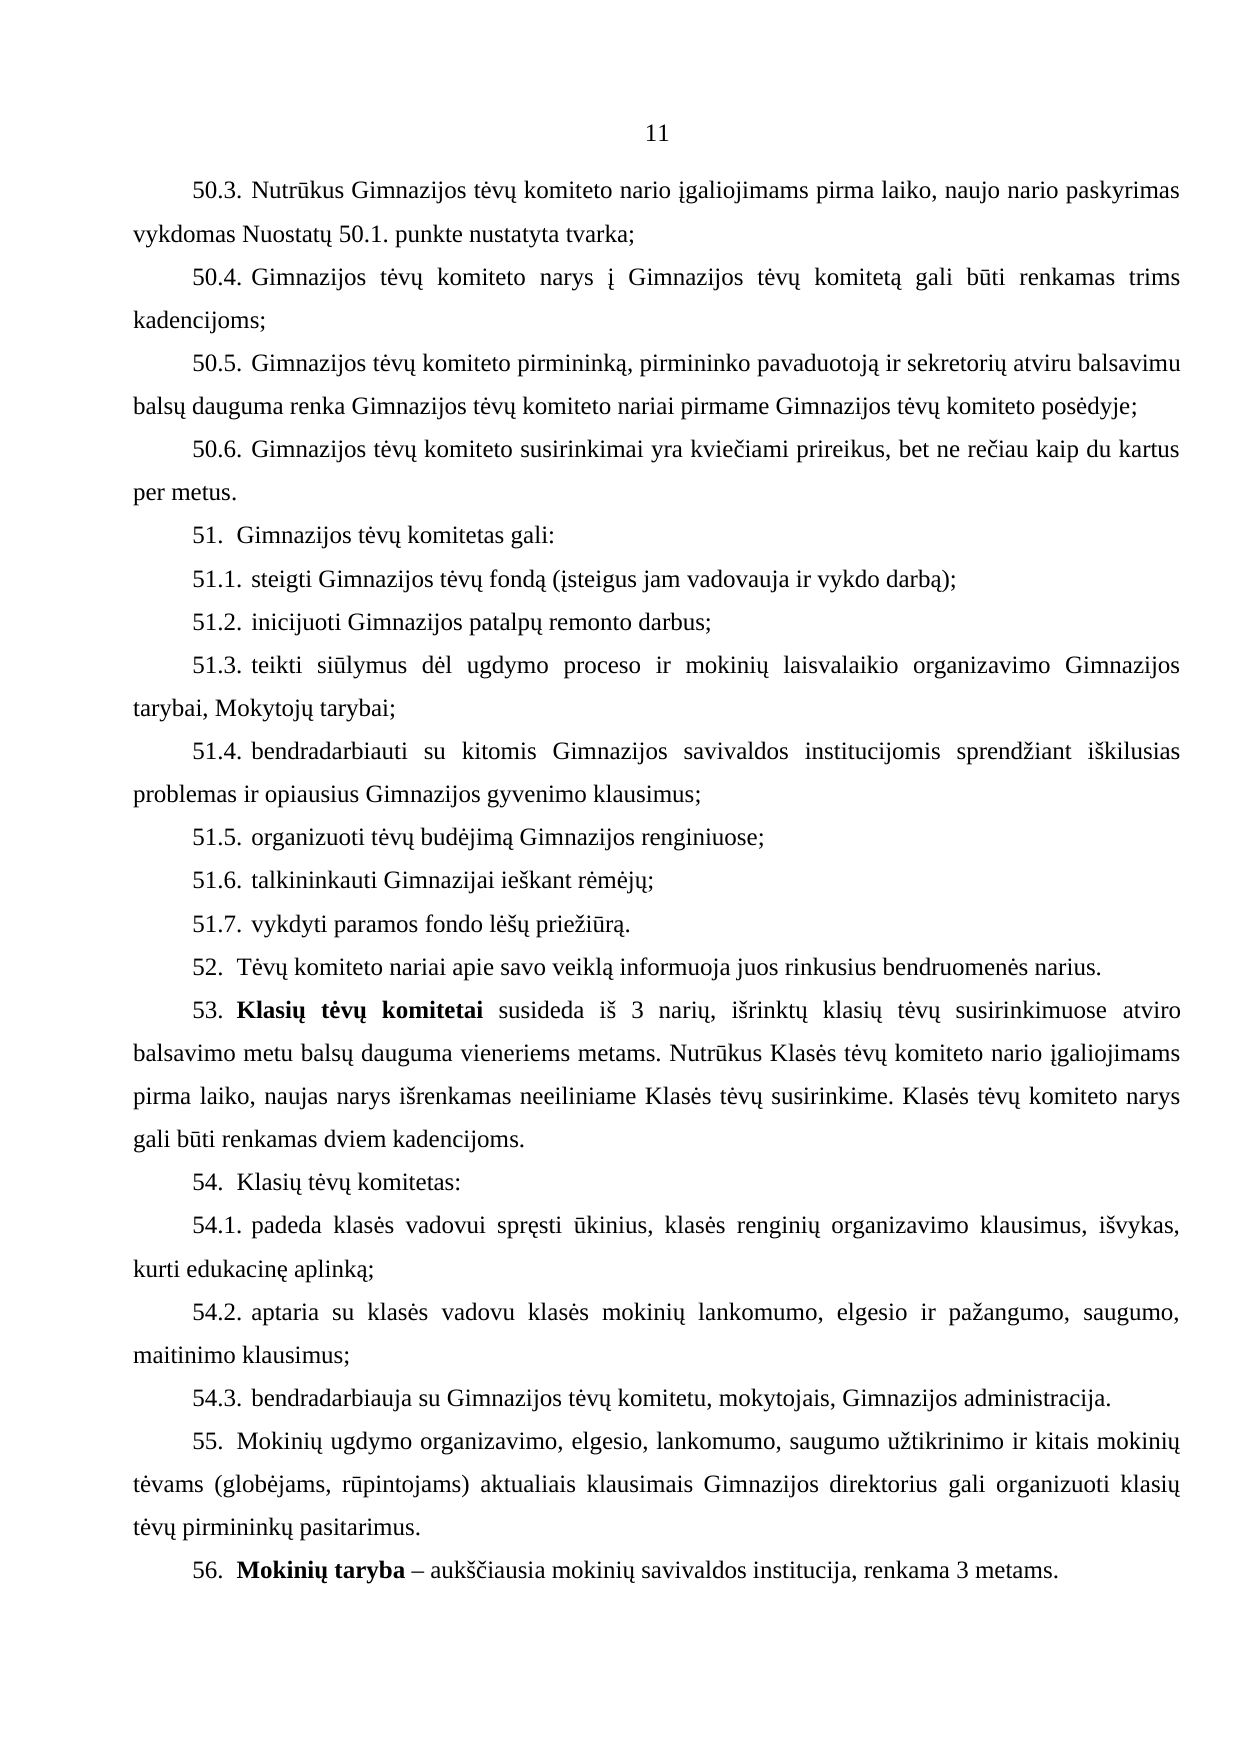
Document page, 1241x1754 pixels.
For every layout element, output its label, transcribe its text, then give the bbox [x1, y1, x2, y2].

text 54.3. bendradarbiauja su Gimnazijos tėvų komitetu, mokytojais, Gimnazijos administracija. [133, 1383, 1181, 1412]
text 54. Klasių tėvų komitetas: [133, 1167, 1181, 1196]
text 51.5. organizuoti tėvų budėjimą Gimnazijos renginiuose; [133, 822, 1181, 851]
text 51.7. vykdyti paramos fondo lėšų priežiūrą. [133, 909, 1181, 937]
text 50.3. Nutrūkus Gimnazijos tėvų komiteto nario įgaliojimams pirma laiko, naujo nario paskyrimas vykdomas Nuostatų 50.1. punkte nustatyta tvarka; [133, 176, 1181, 247]
text 52. Tėvų komiteto nariai apie savo veiklą informuoja juos rinkusius bendruomenės narius. [133, 952, 1181, 981]
text 50.6. Gimnazijos tėvų komiteto susirinkimai yra kviečiami prireikus, bet ne rečiau kaip du kartus per metus. [133, 434, 1181, 506]
text 50.4. Gimnazijos tėvų komiteto narys į Gimnazijos tėvų komitetą gali būti renkamas trims kadencijoms; [133, 262, 1181, 334]
text 54.1. padeda klasės vadovui spręsti ūkinius, klasės renginių organizavimo klausimus, išvykas, kurti edukacinę aplinką; [133, 1211, 1181, 1282]
text 51.6. talkininkauti Gimnazijai ieškant rėmėjų; [133, 866, 1181, 894]
text 54.2. aptaria su klasės vadovu klasės mokinių lankomumo, elgesio ir pažangumo, saugumo, maitinimo klausimus; [133, 1297, 1181, 1369]
text 51. Gimnazijos tėvų komitetas gali: [133, 521, 1181, 549]
text 56. Mokinių taryba – aukščiausia mokinių savivaldos institucija, renkama 3 metams. [133, 1556, 1181, 1584]
text 53. Klasių tėvų komitetai susideda iš 3 narių, išrinktų klasių tėvų susirinkimuose atviro balsavimo metu balsų dauguma vieneriems metams. Nutrūkus Klasės tėvų komiteto nario įgaliojimams pirma laiko, naujas narys išrenkamas neeiliniame Klasės tėvų susirinkime. Klasės tėvų komiteto narys gali būti renkamas dviem kadencijoms. [133, 995, 1181, 1153]
text 55. Mokinių ugdymo organizavimo, elgesio, lankomumo, saugumo užtikrinimo ir kitais mokinių tėvams (globėjams, rūpintojams) aktualiais klausimais Gimnazijos direktorius gali organizuoti klasių tėvų pirmininkų pasitarimus. [133, 1426, 1181, 1541]
text 51.4. bendradarbiauti su kitomis Gimnazijos savivaldos institucijomis sprendžiant iškilusias problemas ir opiausius Gimnazijos gyvenimo klausimus; [133, 736, 1181, 808]
text 51.1. steigti Gimnazijos tėvų fondą (įsteigus jam vadovauja ir vykdo darbą); [133, 564, 1181, 592]
text 51.3. teikti siūlymus dėl ugdymo proceso ir mokinių laisvalaikio organizavimo Gimnazijos tarybai, Mokytojų tarybai; [133, 650, 1181, 722]
text 51.2. inicijuoti Gimnazijos patalpų remonto darbus; [133, 607, 1181, 636]
text 50.5. Gimnazijos tėvų komiteto pirmininką, pirmininko pavaduotoją ir sekretorių atviru balsavimu balsų dauguma renka Gimnazijos tėvų komiteto nariai pirmame Gimnazijos tėvų komiteto posėdyje; [133, 348, 1181, 420]
